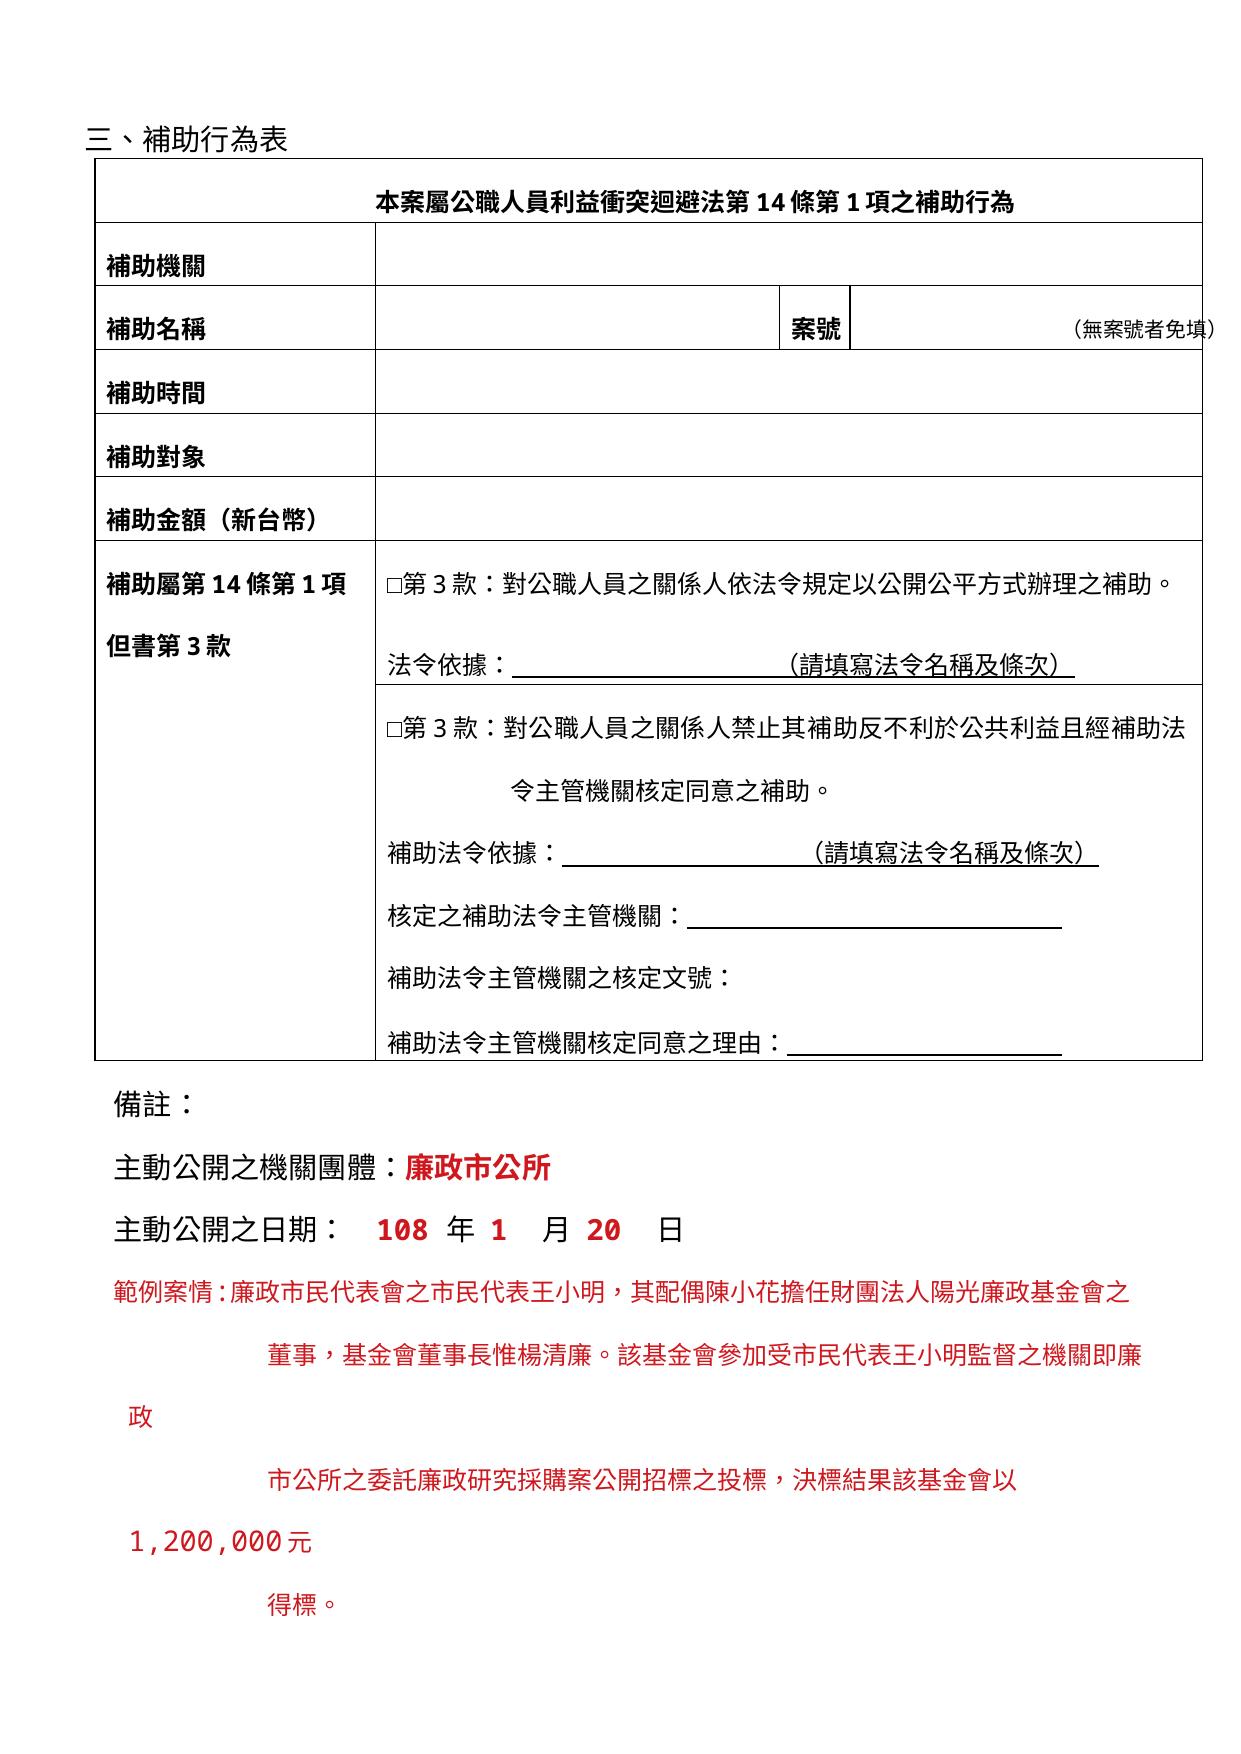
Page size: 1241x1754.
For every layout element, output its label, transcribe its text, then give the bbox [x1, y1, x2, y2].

text 主動公開之日期： 108 年 1 月 20 日 [113, 1186, 1147, 1249]
text 市公所之委託廉政研究採購案公開招標之投標，決標結果該基金會以1,200,000元 [113, 1436, 1147, 1561]
text 主動公開之機關團體：廉政市公所 [113, 1124, 1147, 1186]
table_cell □第3款：對公職人員之關係人禁止其補助反不利於公共利益且經補助法令主管機關核定同意之補助。 補助法令依據： （請填寫法令名稱及條次） 核定之補助法令主管機關： 補助法令主管機關之核定文號： 補助法令主管機關核定同意之理由： [376, 685, 1202, 1060]
text 三、補助行為表 [84, 96, 1147, 158]
table_cell □第3款：對公職人員之關係人依法令規定以公開公平方式辦理之補助。 法令依據： （請填寫法令名稱及條次） [376, 541, 1202, 684]
table_cell 補助機關 [96, 223, 375, 285]
text 範例案情:廉政市民代表會之市民代表王小明，其配偶陳小花擔任財團法人陽光廉政基金會之 [113, 1249, 1147, 1311]
table_cell [376, 414, 1202, 476]
text 備註： [113, 1061, 1147, 1124]
table_cell [376, 477, 1202, 539]
text 董事，基金會董事長惟楊清廉。該基金會參加受市民代表王小明監督之機關即廉政 [113, 1311, 1147, 1436]
table_cell 案號 [780, 286, 849, 349]
table_cell [376, 350, 1202, 412]
table_cell （無案號者免填） [851, 286, 1202, 349]
table_cell [376, 223, 1202, 285]
table_cell [376, 286, 779, 349]
table_cell 補助金額（新台幣） [96, 477, 375, 539]
table_cell 補助對象 [96, 414, 375, 476]
text 得標。 [113, 1561, 1147, 1624]
table_cell 補助屬第14條第1項但書第3款 [96, 541, 375, 1060]
table_cell 補助名稱 [96, 286, 375, 349]
table_cell 補助時間 [96, 350, 375, 412]
table_header 本案屬公職人員利益衝突迴避法第14條第1項之補助行為 [96, 159, 1202, 222]
